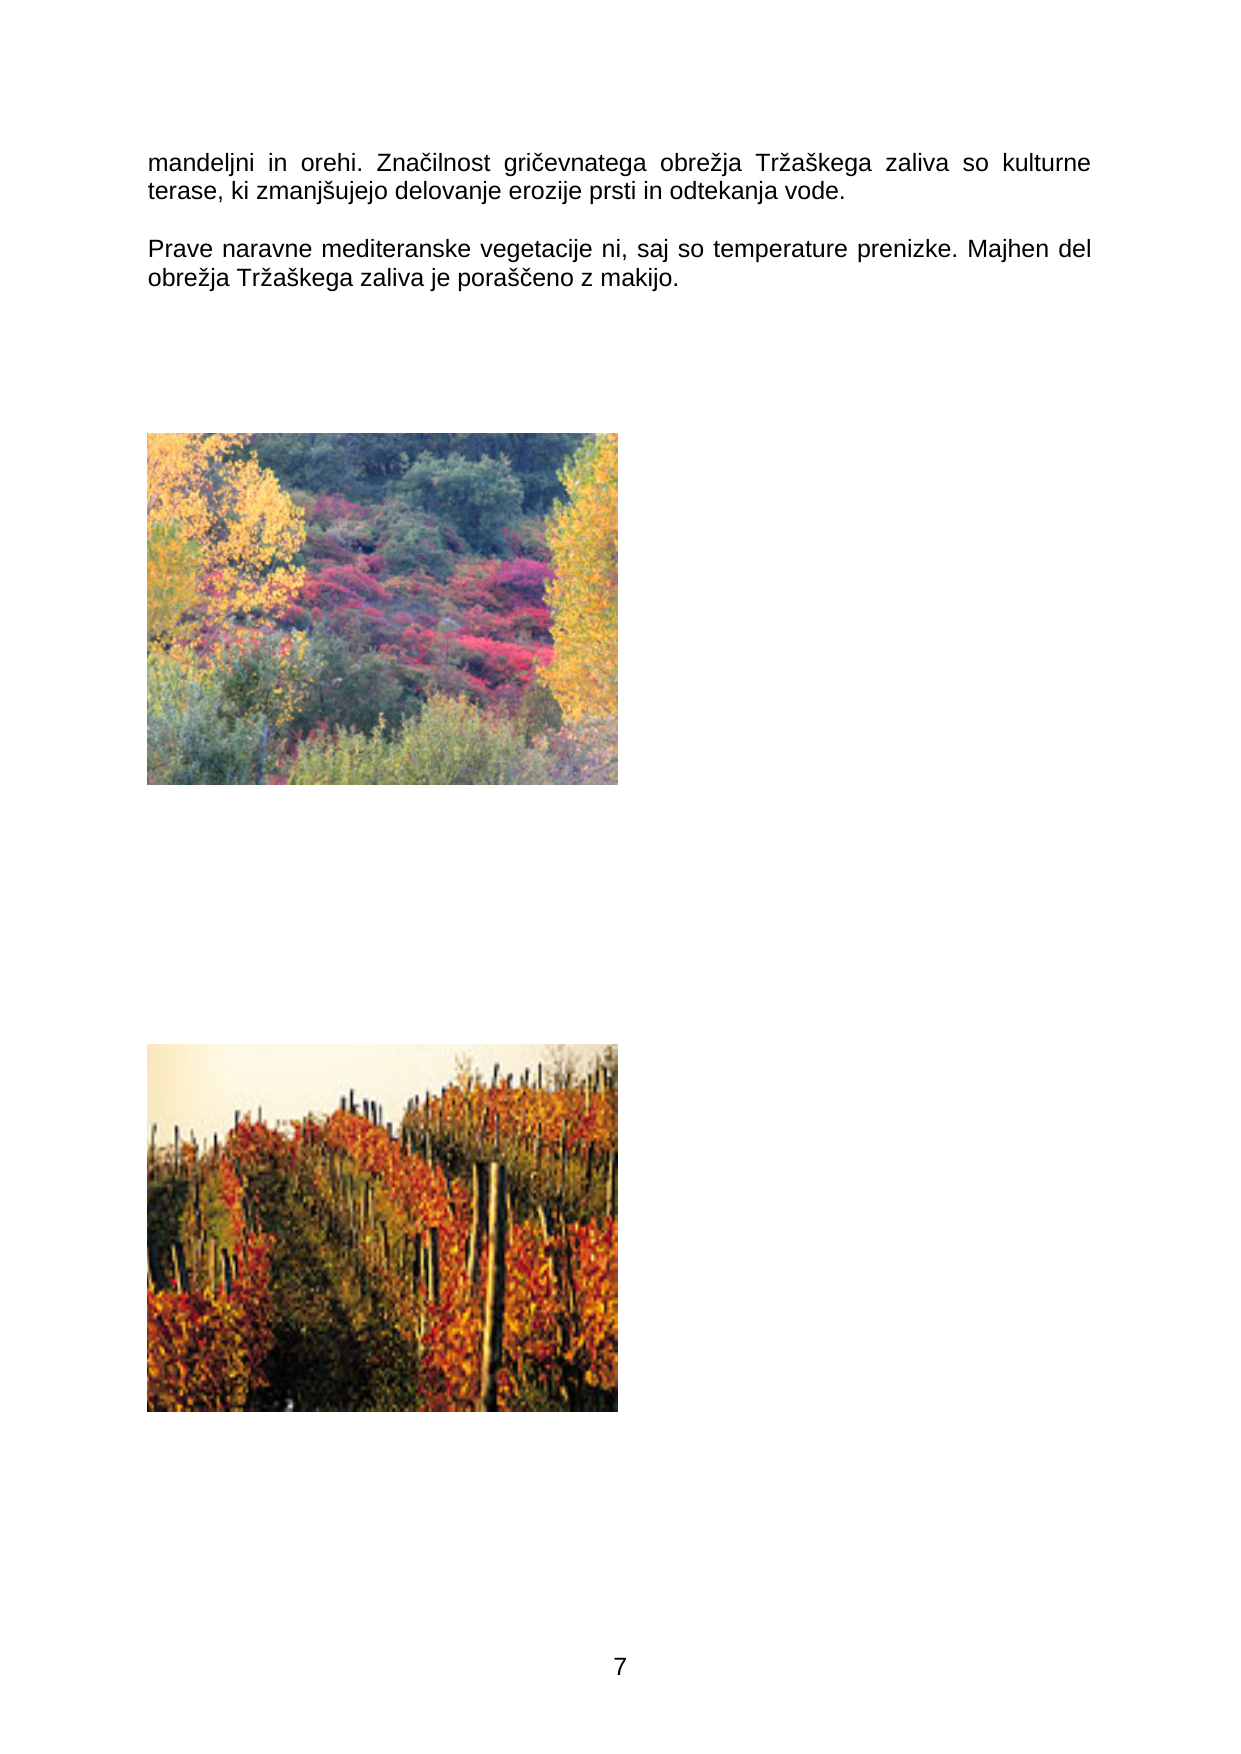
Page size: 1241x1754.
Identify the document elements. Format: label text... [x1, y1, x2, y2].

text mandeljni in orehi. Značilnost gričevnatega obrežja Tržaškega zaliva so kulturne terase, ki zmanjšujejo delovanje erozije prsti in odtekanja vode. [148, 148, 1093, 205]
picture [147, 1044, 618, 1412]
picture [147, 433, 618, 785]
text Prave naravne mediteranske vegetacije ni, saj so temperature prenizke. Majhen del obrežja Tržaškega zaliva je poraščeno z makijo. [148, 234, 1093, 291]
